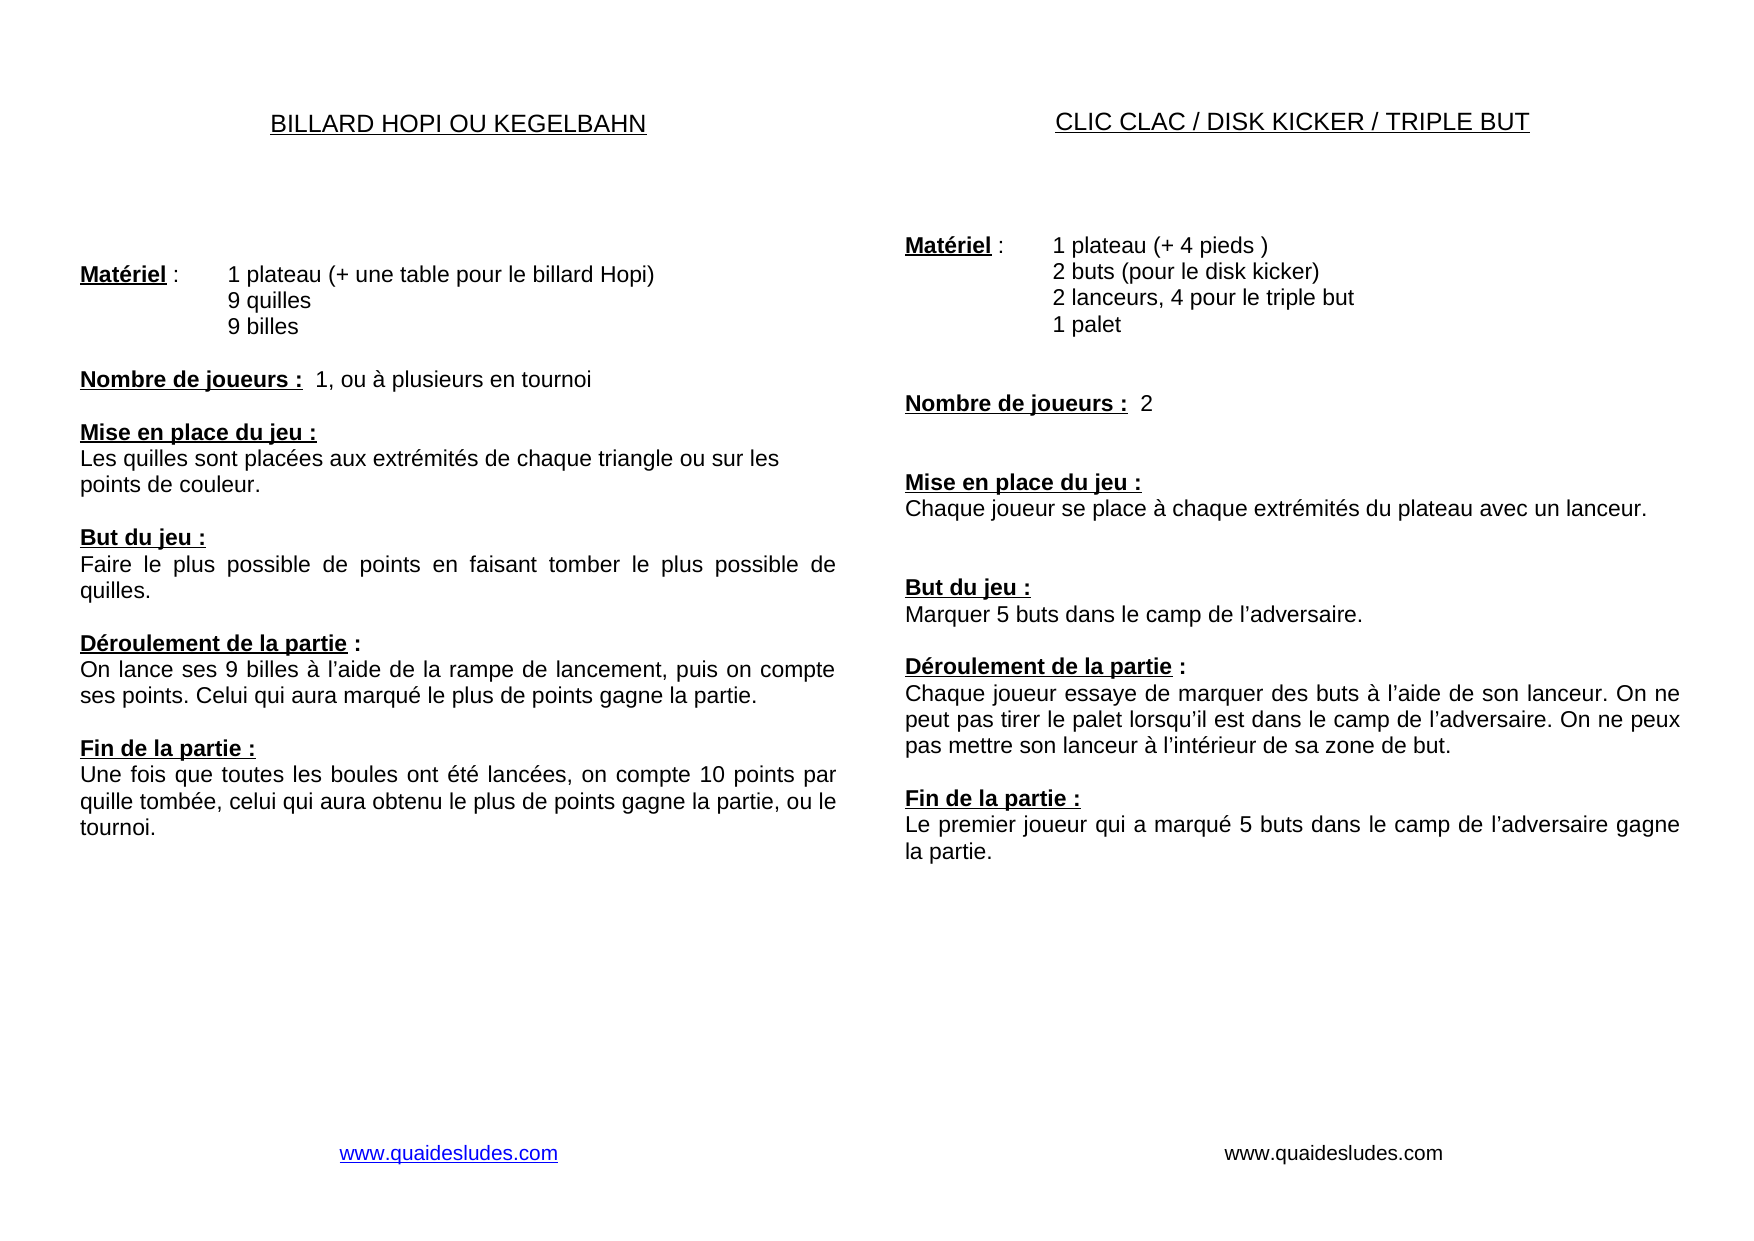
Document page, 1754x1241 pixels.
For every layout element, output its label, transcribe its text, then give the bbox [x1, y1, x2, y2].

text Nombre de joueurs : 1, ou à plusieurs en tournoi [80, 366, 837, 392]
text Marquer 5 buts dans le camp de l’adversaire. [905, 601, 1681, 627]
text 9 quilles [80, 287, 837, 313]
text But du jeu : [80, 524, 837, 551]
text Fin de la partie : [80, 735, 837, 761]
text Mise en place du jeu : [905, 469, 1681, 495]
text 1 palet [905, 311, 1681, 337]
text Faire le plus possible de points en faisant tomber le plus possible de quilles. [80, 551, 837, 603]
text 9 billes [80, 313, 837, 340]
text 2 lanceurs, 4 pour le triple but [905, 284, 1681, 311]
text Chaque joueur se place à chaque extrémités du plateau avec un lanceur. [905, 495, 1681, 522]
subtitle Déroulement de la partie : [905, 653, 1681, 680]
subtitle BILLARD HOPI OU KEGELBAHN [80, 109, 837, 138]
text Fin de la partie : [905, 785, 1681, 811]
text Une fois que toutes les boules ont été lancées, on compte 10 points par quille tombée, celui qui aura obtenu le plus de points gagne la partie, ou le tournoi. [80, 761, 837, 840]
subtitle Matériel : 1 plateau (+ une table pour le billard Hopi) [80, 261, 837, 287]
text Chaque joueur essaye de marquer des buts à l’aide de son lanceur. On ne peut pas tirer le palet lorsqu’il est dans le camp de l’adversaire. On ne peux pas mettre son lanceur à l’intérieur de sa zone de but. [905, 680, 1681, 759]
subtitle Déroulement de la partie : [80, 629, 837, 656]
subtitle Matériel : 1 plateau (+ 4 pieds ) [905, 232, 1681, 258]
text 2 buts (pour le disk kicker) [905, 258, 1681, 284]
text But du jeu : [905, 574, 1681, 601]
text Nombre de joueurs : 2 [905, 390, 1681, 416]
text Mise en place du jeu : [80, 419, 837, 445]
text Les quilles sont placées aux extrémités de chaque triangle ou sur les points de couleur. [80, 445, 837, 498]
text On lance ses 9 billes à l’aide de la rampe de lancement, puis on compte ses points. Celui qui aura marqué le plus de points gagne la partie. [80, 656, 837, 709]
subtitle CLIC CLAC / DISK KICKER / TRIPLE BUT [905, 107, 1681, 136]
text Le premier joueur qui a marqué 5 buts dans le camp de l’adversaire gagne la partie. [905, 811, 1681, 864]
